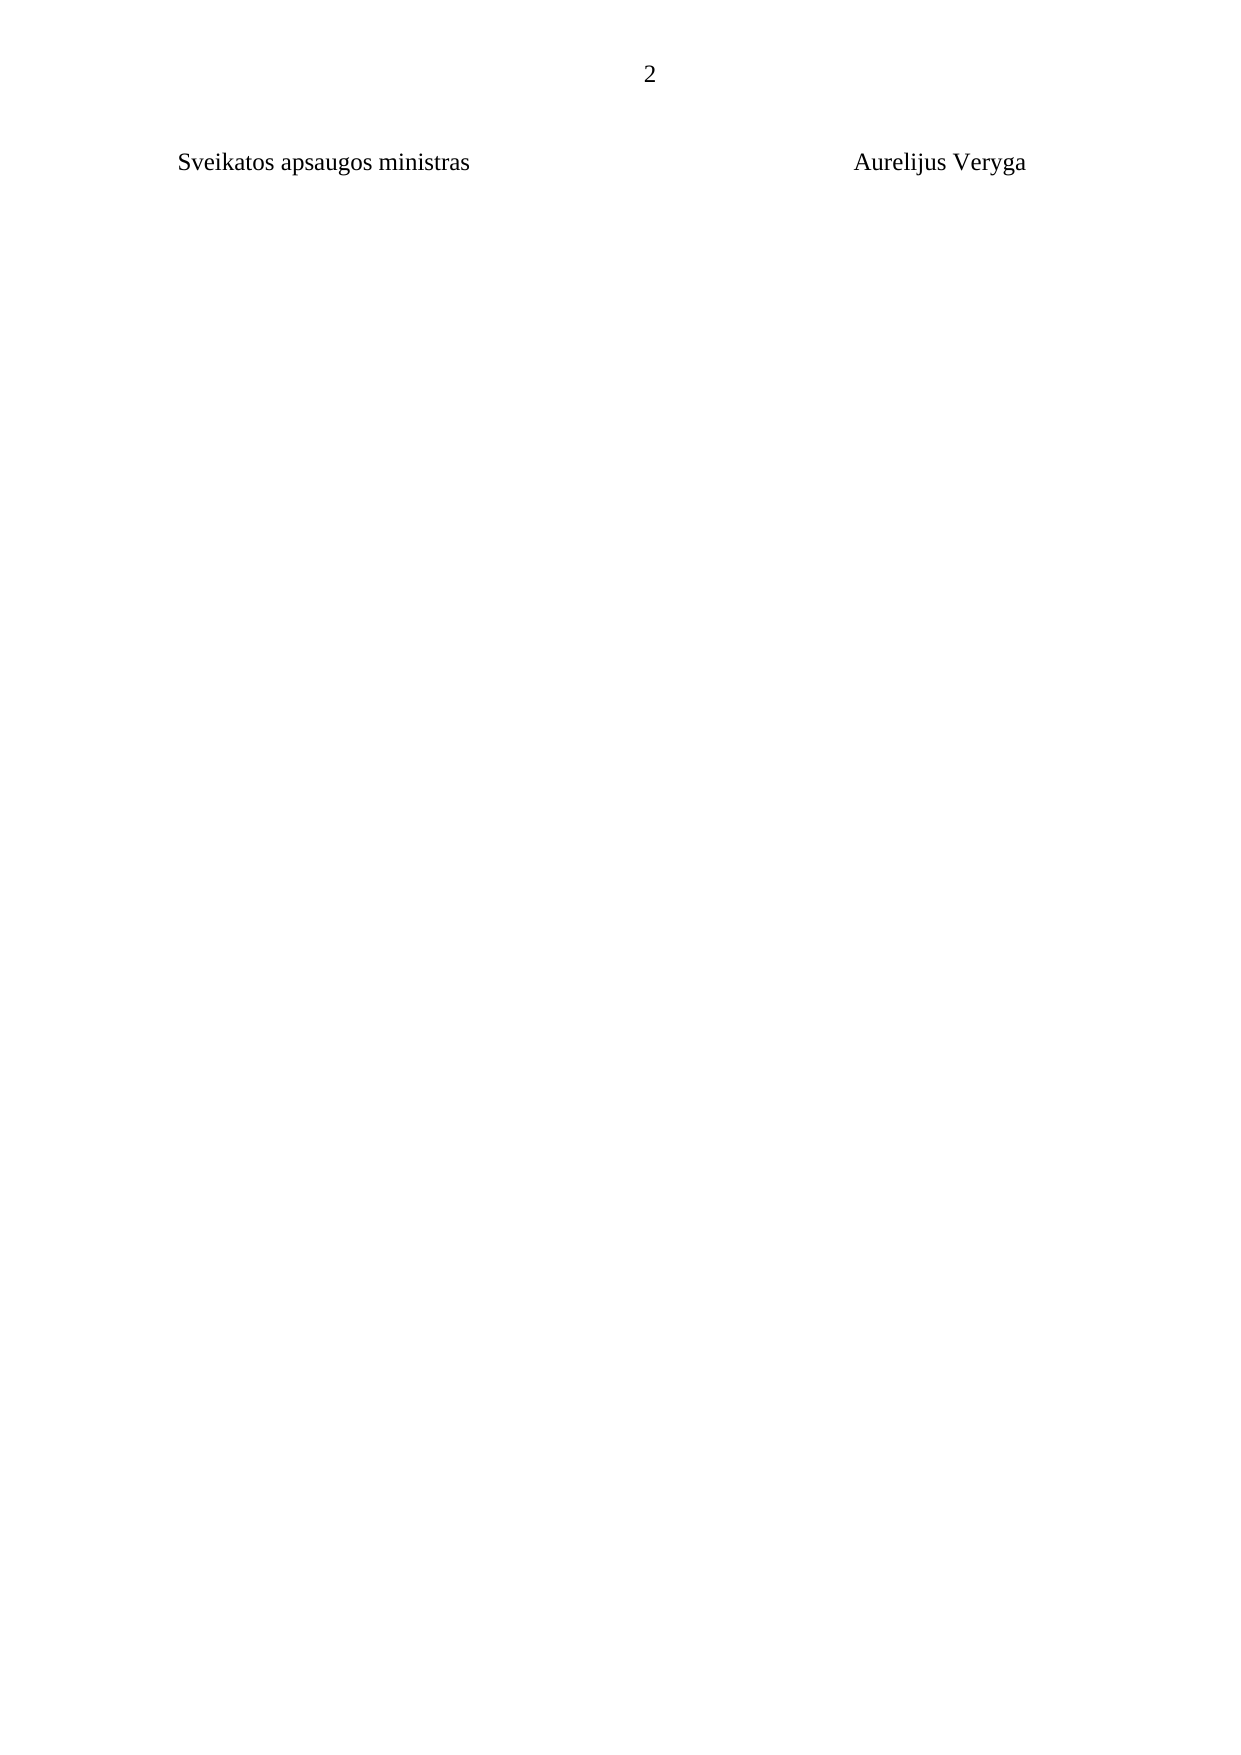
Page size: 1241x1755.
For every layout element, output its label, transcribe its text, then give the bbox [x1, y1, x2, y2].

text Sveikatos apsaugos ministras Aurelijus Veryga [177, 147, 1122, 176]
